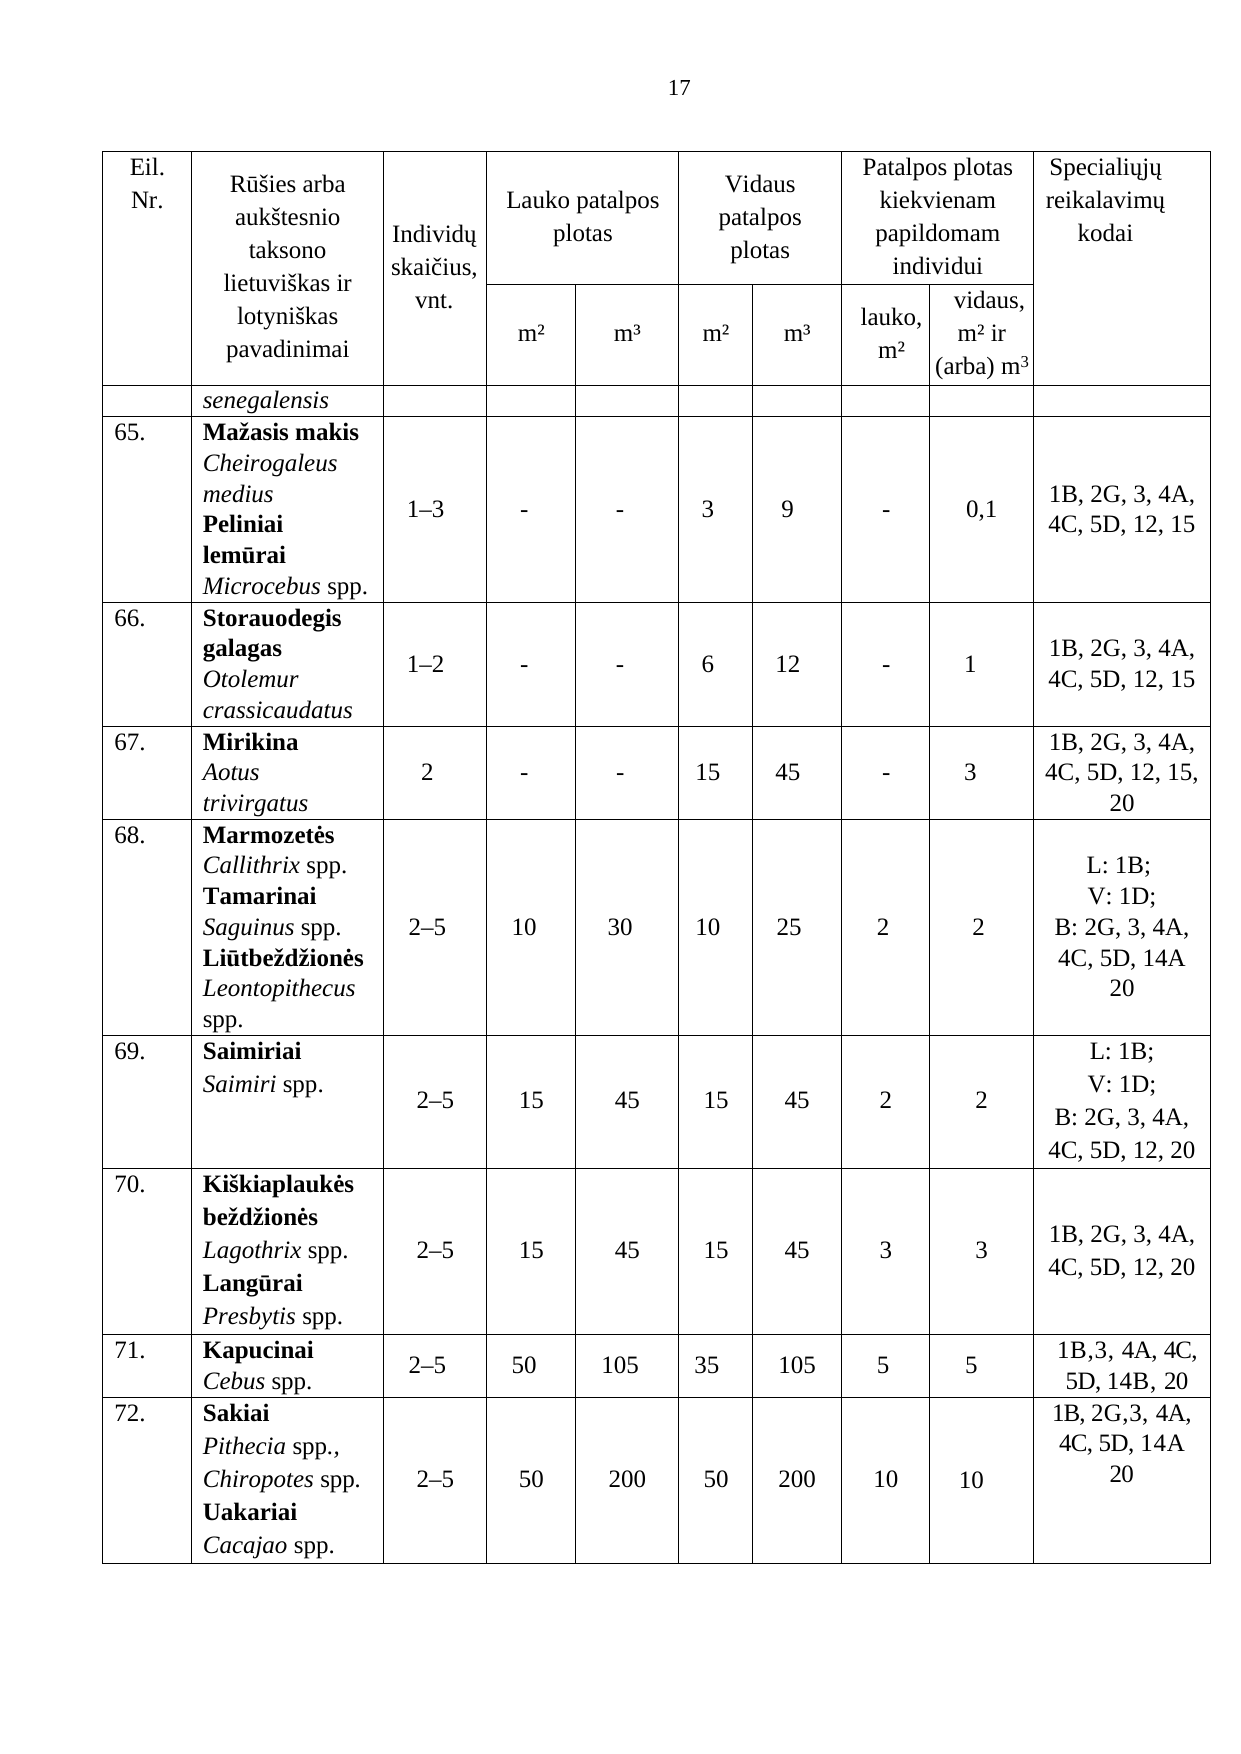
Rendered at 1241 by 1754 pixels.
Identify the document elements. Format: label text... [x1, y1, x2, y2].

table_cell 12 [753, 603, 841, 726]
table_cell - [576, 603, 678, 726]
table_cell 5 [930, 1335, 1033, 1397]
table_cell Kiškiaplaukės beždžionės Lagothrix spp. Langūrai Presbytis spp. [192, 1169, 383, 1334]
table_cell - [576, 417, 678, 602]
table_cell - [487, 417, 575, 602]
table_header Individų skaičius, vnt. [384, 152, 486, 384]
table_header Specialiųjų reikalavimų kodai [1034, 152, 1210, 384]
table_cell 200 [576, 1398, 678, 1563]
table_header Patalpos plotas kiekvienam papildomam individui [842, 152, 1033, 284]
table_cell 2 [842, 1036, 929, 1168]
table_cell 15 [487, 1169, 575, 1334]
table_cell Mirikina Aotus trivirgatus [192, 727, 383, 819]
table_cell 45 [753, 727, 841, 819]
table_cell [1034, 386, 1210, 416]
table_cell 10 [487, 820, 575, 1035]
table_cell 1B, 2G, 3, 4A, 4C, 5D, 12, 20 [1034, 1169, 1210, 1334]
table_cell 3 [842, 1169, 929, 1334]
table_header Vidaus patalpos plotas [679, 152, 841, 284]
table_cell Storauodegis galagas Otolemur crassicaudatus [192, 603, 383, 726]
table_cell 15 [679, 1169, 752, 1334]
table_header Lauko patalpos plotas [487, 152, 678, 284]
table_cell 45 [753, 1169, 841, 1334]
table_cell Marmozetės Callithrix spp. Tamarinai Saguinus spp. Liūtbeždžionės Leontopithecus spp. [192, 820, 383, 1035]
table_cell m³ [753, 285, 841, 384]
table_cell 2–5 [384, 820, 486, 1035]
table_cell - [842, 417, 929, 602]
table_cell - [487, 603, 575, 726]
table_cell [930, 386, 1033, 416]
table_cell 200 [753, 1398, 841, 1563]
table_cell - [576, 727, 678, 819]
table_cell Kapucinai Cebus spp. [192, 1335, 383, 1397]
table_cell 69. [103, 1036, 191, 1168]
table_cell 0,1 [930, 417, 1033, 602]
table_cell m² [487, 285, 575, 384]
table_cell lauko, m² [842, 285, 929, 384]
table_cell [753, 386, 841, 416]
table_cell 15 [487, 1036, 575, 1168]
table_cell [384, 386, 486, 416]
table_cell 66. [103, 603, 191, 726]
table_cell 50 [487, 1335, 575, 1397]
table_cell 72. [103, 1398, 191, 1563]
table_cell 10 [842, 1398, 929, 1563]
table_cell 1B, 2G, 3, 4A, 4C, 5D, 12, 15 [1034, 417, 1210, 602]
table_cell 71. [103, 1335, 191, 1397]
table_cell 1 [930, 603, 1033, 726]
table_cell - [842, 603, 929, 726]
table_cell 1B,3, 4A, 4C, 5D, 14B, 20 [1034, 1335, 1210, 1397]
table_cell Sakiai Pithecia spp., Chiropotes spp. Uakariai Cacajao spp. [192, 1398, 383, 1563]
table_cell 2 [930, 1036, 1033, 1168]
table_cell 9 [753, 417, 841, 602]
table_cell 45 [576, 1036, 678, 1168]
table_cell 1B, 2G,3, 4A, 4C, 5D, 14A 20 [1034, 1398, 1210, 1563]
table_cell 5 [842, 1335, 929, 1397]
table_cell 15 [679, 727, 752, 819]
table_cell vidaus, m² ir (arba) m3 [930, 285, 1033, 384]
table_cell 10 [679, 820, 752, 1035]
table_cell 105 [753, 1335, 841, 1397]
table_cell m³ [576, 285, 678, 384]
table_cell 1B, 2G, 3, 4A, 4C, 5D, 12, 15, 20 [1034, 727, 1210, 819]
table_cell Saimiriai Saimiri spp. [192, 1036, 383, 1168]
table_cell 2–5 [384, 1335, 486, 1397]
table_cell senegalensis [192, 386, 383, 416]
table_cell 45 [753, 1036, 841, 1168]
table_cell [103, 386, 191, 416]
table_cell 30 [576, 820, 678, 1035]
table_cell 3 [930, 727, 1033, 819]
table_cell 3 [679, 417, 752, 602]
table_header Eil. Nr. [103, 152, 191, 384]
table_cell 1–2 [384, 603, 486, 726]
table_cell 15 [679, 1036, 752, 1168]
table_cell - [842, 386, 929, 416]
table_cell L: 1B; V: 1D; B: 2G, 3, 4A, 4C, 5D, 12, 20 [1034, 1036, 1210, 1168]
table_cell 2–5 [384, 1169, 486, 1334]
table_header Rūšies arba aukštesnio taksono lietuviškas ir lotyniškas pavadinimai [192, 152, 383, 384]
table_cell 25 [753, 820, 841, 1035]
table_cell 3 [930, 1169, 1033, 1334]
table_cell - [487, 727, 575, 819]
table_cell 6 [679, 603, 752, 726]
table_cell 2 [842, 820, 929, 1035]
table_cell 50 [679, 1398, 752, 1563]
table_cell m² [679, 285, 752, 384]
table_cell 2–5 [384, 1036, 486, 1168]
table_cell 67. [103, 727, 191, 819]
table_cell L: 1B; V: 1D; B: 2G, 3, 4A, 4C, 5D, 14A 20 [1034, 820, 1210, 1035]
table_cell 1B, 2G, 3, 4A, 4C, 5D, 12, 15 [1034, 603, 1210, 726]
table_cell 2–5 [384, 1398, 486, 1563]
table_cell Mažasis makis Cheirogaleus medius Peliniai lemūrai Microcebus spp. [192, 417, 383, 602]
table_cell 105 [576, 1335, 678, 1397]
table_cell - [487, 386, 575, 416]
table_cell 45 [576, 1169, 678, 1334]
table_cell 35 [679, 1335, 752, 1397]
table_cell - [576, 386, 678, 416]
table_cell 1–3 [384, 417, 486, 602]
table_cell [679, 386, 752, 416]
table_cell 10 [930, 1398, 1033, 1563]
table_cell 68. [103, 820, 191, 1035]
table_cell 2 [930, 820, 1033, 1035]
table_cell 2 [384, 727, 486, 819]
table_cell 65. [103, 417, 191, 602]
table_cell 50 [487, 1398, 575, 1563]
table_cell - [842, 727, 929, 819]
table_cell 70. [103, 1169, 191, 1334]
